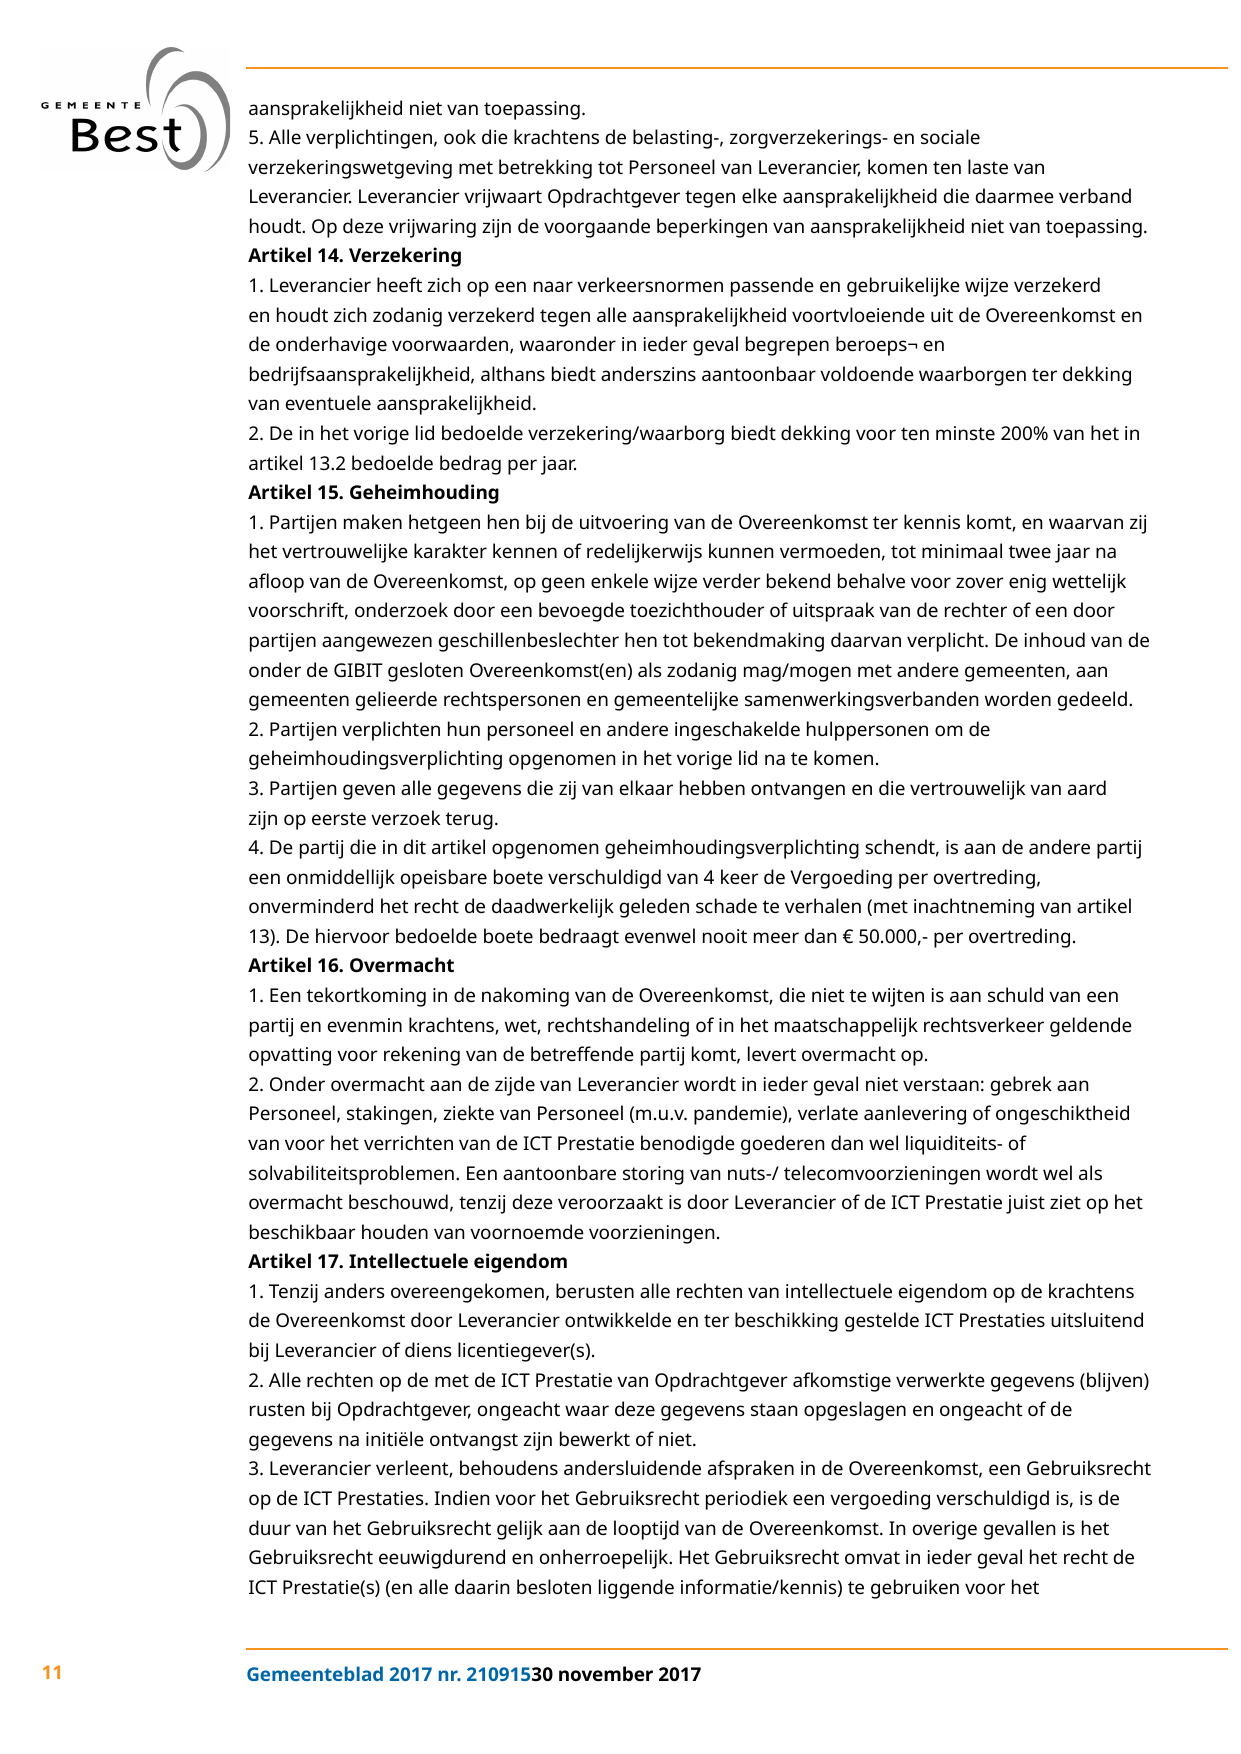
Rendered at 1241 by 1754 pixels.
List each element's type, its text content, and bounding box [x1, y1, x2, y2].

text Artikel 16. Overmacht [248, 953, 1152, 978]
text 1. Een tekortkoming in de nakoming van de Overeenkomst, die niet te wijten is aan schuld van een partij en evenmin krachtens, wet, rechtshandeling of in het maatschappelijk rechtsverkeer geldende opvatting voor rekening van de betreffende partij komt, levert overmacht op. [248, 982, 1152, 1067]
text Artikel 14. Verzekering [248, 243, 1152, 268]
text 2. Partijen verplichten hun personeel en andere ingeschakelde hulppersonen om de geheimhoudingsverplichting opgenomen in het vorige lid na te komen. [248, 716, 1152, 771]
text Artikel 15. Geheimhouding [248, 479, 1152, 505]
text 1. Tenzij anders overeengekomen, berusten alle rechten van intellectuele eigendom op de krachtens de Overeenkomst door Leverancier ontwikkelde en ter beschikking gestelde ICT Prestaties uitsluitend bij Leverancier of diens licentiegever(s). [248, 1278, 1152, 1363]
text Artikel 17. Intellectuele eigendom [248, 1248, 1152, 1274]
text aansprakelijkheid niet van toepassing. [248, 95, 1152, 121]
text 2. De in het vorige lid bedoelde verzekering/waarborg biedt dekking voor ten minste 200% van het in artikel 13.2 bedoelde bedrag per jaar. [248, 420, 1152, 476]
text 1. Leverancier heeft zich op een naar verkeersnormen passende en gebruikelijke wijze verzekerd en houdt zich zodanig verzekerd tegen alle aansprakelijkheid voortvloeiende uit de Overeenkomst en de onderhavige voorwaarden, waaronder in ieder geval begrepen beroeps¬ en bedrijfsaansprakelijkheid, althans biedt anderszins aantoonbaar voldoende waarborgen ter dekking van eventuele aansprakelijkheid. [248, 272, 1152, 416]
text 1. Partijen maken hetgeen hen bij de uitvoering van de Overeenkomst ter kennis komt, en waarvan zij het vertrouwelijke karakter kennen of redelijkerwijs kunnen vermoeden, tot minimaal twee jaar na afloop van de Overeenkomst, op geen enkele wijze verder bekend behalve voor zover enig wettelijk voorschrift, onderzoek door een bevoegde toezichthouder of uitspraak van de rechter of een door partijen aangewezen geschillenbeslechter hen tot bekendmaking daarvan verplicht. De inhoud van de onder de GIBIT gesloten Overeenkomst(en) als zodanig mag/mogen met andere gemeenten, aan gemeenten gelieerde rechtspersonen en gemeentelijke samenwerkingsverbanden worden gedeeld. [248, 509, 1152, 712]
text 3. Leverancier verleent, behoudens andersluidende afspraken in de Overeenkomst, een Gebruiksrecht op de ICT Prestaties. Indien voor het Gebruiksrecht periodiek een vergoeding verschuldigd is, is de duur van het Gebruiksrecht gelijk aan de looptijd van de Overeenkomst. In overige gevallen is het Gebruiksrecht eeuwigdurend en onherroepelijk. Het Gebruiksrecht omvat in ieder geval het recht de ICT Prestatie(s) (en alle daarin besloten liggende informatie/kennis) te gebruiken voor het [248, 1456, 1152, 1600]
text 3. Partijen geven alle gegevens die zij van elkaar hebben ontvangen en die vertrouwelijk van aard zijn op eerste verzoek terug. [248, 775, 1152, 831]
text 4. De partij die in dit artikel opgenomen geheimhoudingsverplichting schendt, is aan de andere partij een onmiddellijk opeisbare boete verschuldigd van 4 keer de Vergoeding per overtreding, onverminderd het recht de daadwerkelijk geleden schade te verhalen (met inachtneming van artikel 13). De hiervoor bedoelde boete bedraagt evenwel nooit meer dan € 50.000,- per overtreding. [248, 834, 1152, 949]
text 5. Alle verplichtingen, ook die krachtens de belasting-, zorgverzekerings- en sociale verzekeringswetgeving met betrekking tot Personeel van Leverancier, komen ten laste van Leverancier. Leverancier vrijwaart Opdrachtgever tegen elke aansprakelijkheid die daarmee verband houdt. Op deze vrijwaring zijn de voorgaande beperkingen van aansprakelijkheid niet van toepassing. [248, 124, 1152, 239]
text 2. Alle rechten op de met de ICT Prestatie van Opdrachtgever afkomstige verwerkte gegevens (blijven) rusten bij Opdrachtgever, ongeacht waar deze gegevens staan opgeslagen en ongeacht of de gegevens na initiële ontvangst zijn bewerkt of niet. [248, 1367, 1152, 1452]
picture [41, 47, 231, 172]
text 2. Onder overmacht aan de zijde van Leverancier wordt in ieder geval niet verstaan: gebrek aan Personeel, stakingen, ziekte van Personeel (m.u.v. pandemie), verlate aanlevering of ongeschiktheid van voor het verrichten van de ICT Prestatie benodigde goederen dan wel liquiditeits- of solvabiliteitsproblemen. Een aantoonbare storing van nuts-/ telecomvoorzieningen wordt wel als overmacht beschouwd, tenzij deze veroorzaakt is door Leverancier of de ICT Prestatie juist ziet op het beschikbaar houden van voornoemde voorzieningen. [248, 1071, 1152, 1245]
